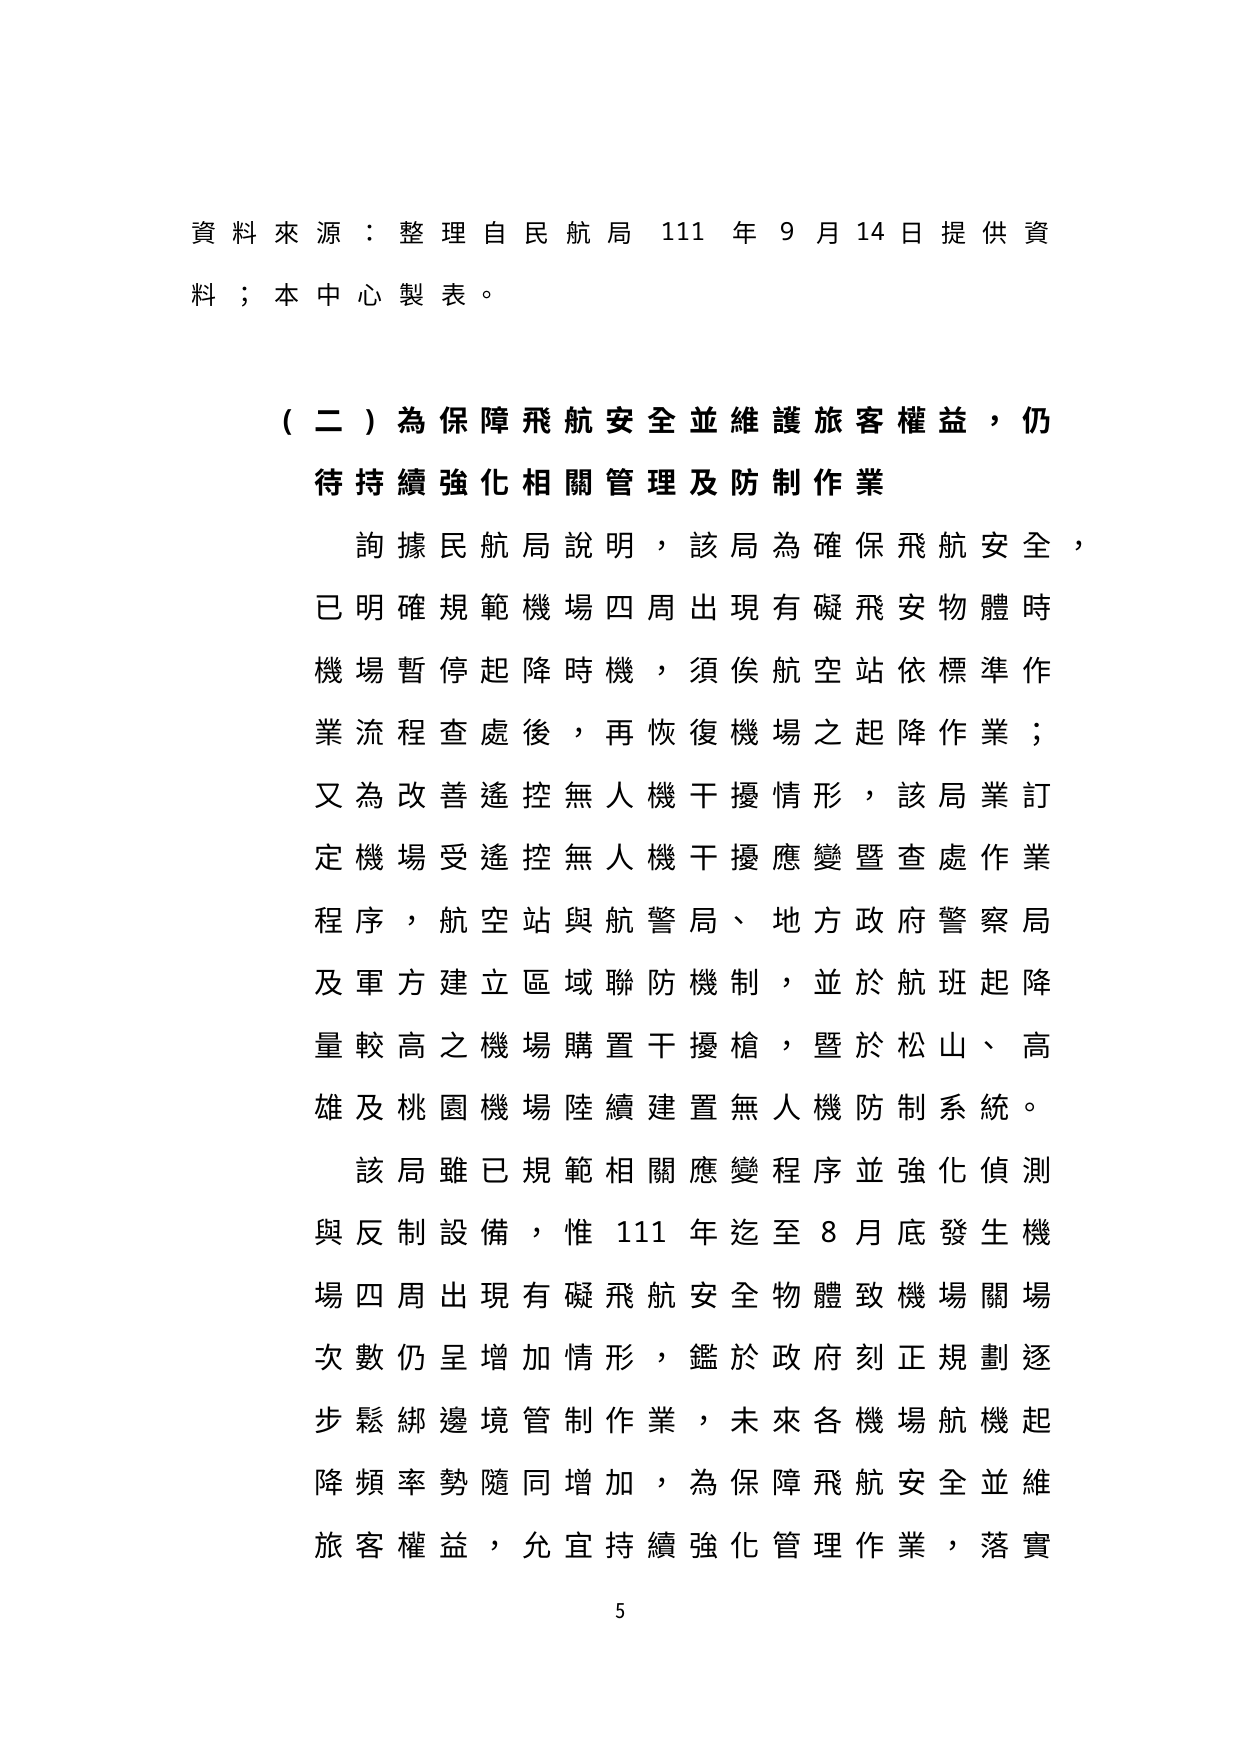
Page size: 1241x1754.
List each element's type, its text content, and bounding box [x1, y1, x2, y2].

text 資料來源：整理自民航局111年9月14日提供資料；本中心製表。 [183, 189, 1058, 314]
text (二)為保障飛航安全並維護旅客權益，仍待持續強化相關管理及防制作業 [242, 377, 1058, 502]
text 詢據民航局說明，該局為確保飛航安全，已明確規範機場四周出現有礙飛安物體時機場暫停起降時機，須俟航空站依標準作業流程查處後，再恢復機場之起降作業；又為改善遙控無人機干擾情形，該局業訂定機場受遙控無人機干擾應變暨查處作業程序，航空站與航警局、地方政府警察局及軍方建立區域聯防機制，並於航班起降量較高之機場購置干擾槍，暨於松山、高雄及桃園機場陸續建置無人機防制系統。 [271, 502, 1058, 1127]
text 該局雖已規範相關應變程序並強化偵測與反制設備，惟111年迄至8月底發生機場四周出現有礙飛航安全物體致機場關場次數仍呈增加情形，鑑於政府刻正規劃逐步鬆綁邊境管制作業，未來各機場航機起降頻率勢隨同增加，為保障飛航安全並維旅客權益，允宜持續強化管理作業，落實 [271, 1127, 1058, 1564]
